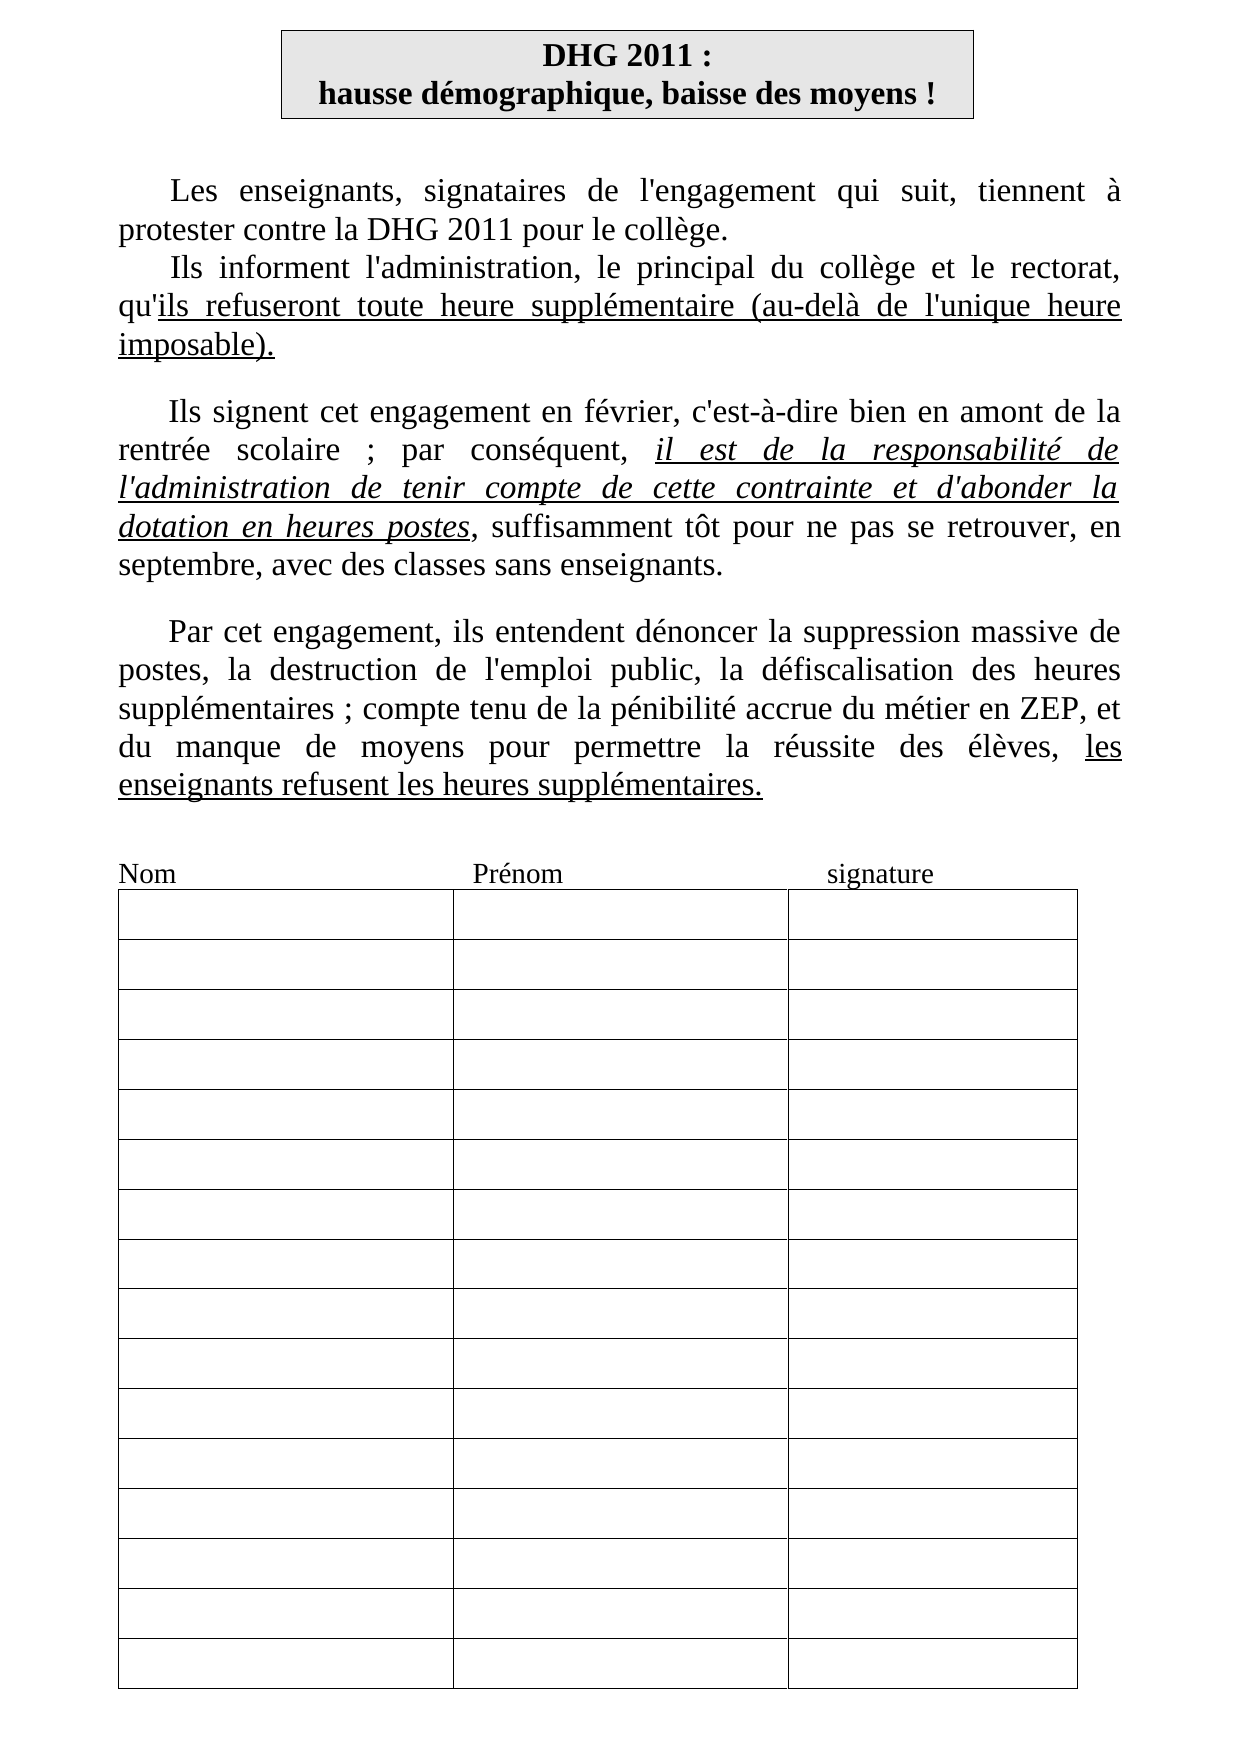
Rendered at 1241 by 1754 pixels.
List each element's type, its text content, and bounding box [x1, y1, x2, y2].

table_cell [789, 1090, 1077, 1139]
table_cell [454, 1389, 787, 1438]
table_cell [119, 1489, 453, 1538]
table_cell [789, 1040, 1077, 1089]
table_cell [789, 1389, 1077, 1438]
table_cell [119, 1639, 453, 1688]
table_cell [119, 1190, 453, 1239]
table_cell [119, 1589, 453, 1638]
table_header DHG 2011 : hausse démographique, baisse des moyens ! [282, 31, 973, 118]
table_cell [454, 1489, 787, 1538]
table_cell [119, 1040, 453, 1089]
table_cell [454, 1439, 787, 1488]
table_cell [789, 1639, 1077, 1688]
table_cell [789, 1589, 1077, 1638]
table_cell [789, 990, 1077, 1039]
table_cell [789, 1140, 1077, 1189]
text Ils signent cet engagement en février, c'est-à-dire bien en amont de la rentrée scolaire ; par conséquent, il est de la responsabilité de l'administration de tenir compte de cette contrainte et d'abonder la dotation en heures postes, suffisamment tôt pour ne pas se retrouver, en septembre, avec des classes sans enseignants. [118, 391, 1122, 583]
table_cell [119, 1339, 453, 1388]
table_cell [119, 1289, 453, 1338]
text Nom Prénom signature [118, 856, 1122, 889]
table_cell [119, 1090, 453, 1139]
table_cell [789, 1289, 1077, 1338]
table_cell [454, 1339, 787, 1388]
table_cell [119, 940, 453, 989]
table_header [789, 890, 1077, 939]
table_cell [454, 1040, 787, 1089]
table_cell [454, 1090, 787, 1139]
table_header [119, 890, 453, 939]
table_cell [789, 1190, 1077, 1239]
table_cell [119, 1240, 453, 1288]
table_cell [789, 1489, 1077, 1538]
table_cell [789, 1339, 1077, 1388]
table_cell [789, 1240, 1077, 1288]
table_cell [454, 1289, 787, 1338]
table_cell [454, 1190, 787, 1239]
table_cell [454, 1140, 787, 1189]
table_cell [454, 1589, 787, 1638]
table_cell [119, 990, 453, 1039]
table_cell [454, 1639, 787, 1688]
text Les enseignants, signataires de l'engagement qui suit, tiennent à protester contre la DHG 2011 pour le collège. [118, 171, 1122, 247]
table_cell [119, 1389, 453, 1438]
table_cell [789, 1439, 1077, 1488]
table_cell [454, 990, 787, 1039]
text Ils informent l'administration, le principal du collège et le rectorat, qu'ils refuseront toute heure supplémentaire (au-delà de l'unique heure imposable). [118, 247, 1122, 362]
table_cell [119, 1140, 453, 1189]
table_header [454, 890, 787, 939]
table_cell [789, 1539, 1077, 1588]
table_cell [119, 1539, 453, 1588]
table_cell [454, 1539, 787, 1588]
table_cell [119, 1439, 453, 1488]
table_cell [789, 940, 1077, 989]
table_cell [454, 940, 787, 989]
table_cell [454, 1240, 787, 1288]
text Par cet engagement, ils entendent dénoncer la suppression massive de postes, la destruction de l'emploi public, la défiscalisation des heures supplémentaires ; compte tenu de la pénibilité accrue du métier en ZEP, et du manque de moyens pour permettre la réussite des élèves, les enseignants refusent les heures supplémentaires. [118, 611, 1122, 803]
